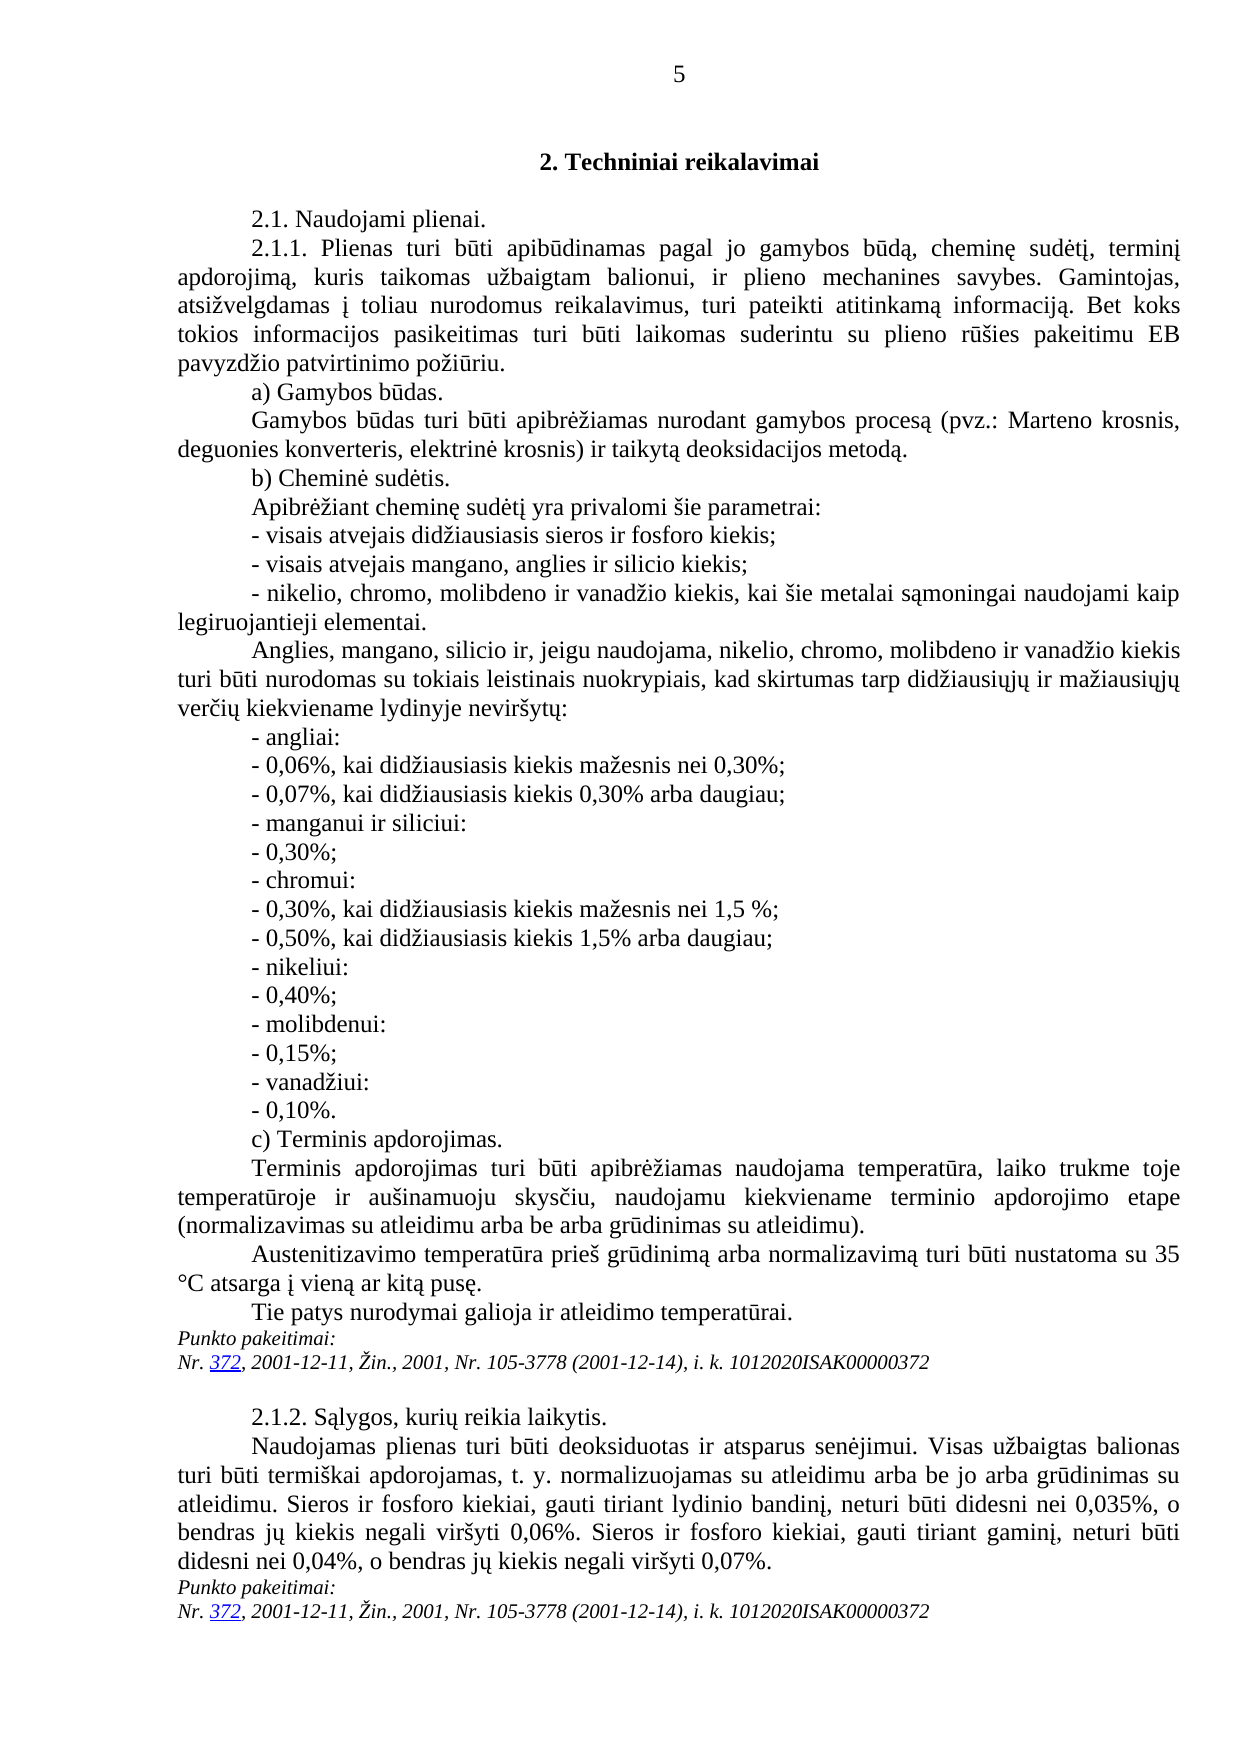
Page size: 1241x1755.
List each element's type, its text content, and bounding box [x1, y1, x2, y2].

text Anglies, mangano, silicio ir, jeigu naudojama, nikelio, chromo, molibdeno ir vanadžio kiekis turi būti nurodomas su tokiais leistinais nuokrypiais, kad skirtumas tarp didžiausiųjų ir mažiausiųjų verčių kiekviename lydinyje neviršytų: [177, 636, 1181, 722]
text 2.1.1. Plienas turi būti apibūdinamas pagal jo gamybos būdą, cheminę sudėtį, terminį apdorojimą, kuris taikomas užbaigtam balionui, ir plieno mechanines savybes. Gamintojas, atsižvelgdamas į toliau nurodomus reikalavimus, turi pateikti atitinkamą informaciją. Bet koks tokios informacijos pasikeitimas turi būti laikomas suderintu su plieno rūšies pakeitimu EB pavyzdžio patvirtinimo požiūriu. [177, 233, 1181, 377]
text - chromui: [177, 866, 1181, 894]
text Nr. 372, 2001-12-11, Žin., 2001, Nr. 105-3778 (2001-12-14), i. k. 1012020ISAK00000372 [177, 1599, 1181, 1623]
text - visais atvejais didžiausiasis sieros ir fosforo kiekis; [177, 521, 1181, 549]
text - 0,15%; [177, 1038, 1181, 1067]
text Austenitizavimo temperatūra prieš grūdinimą arba normalizavimą turi būti nustatoma su 35 °C atsarga į vieną ar kitą pusę. [177, 1239, 1181, 1297]
text - 0,06%, kai didžiausiasis kiekis mažesnis nei 0,30%; [177, 751, 1181, 779]
text a) Gamybos būdas. [177, 377, 1181, 406]
text - 0,40%; [177, 981, 1181, 1009]
text - nikeliui: [177, 952, 1181, 981]
text - nikelio, chromo, molibdeno ir vanadžio kiekis, kai šie metalai sąmoningai naudojami kaip legiruojantieji elementai. [177, 578, 1181, 636]
text - 0,10%. [177, 1096, 1181, 1124]
text - vanadžiui: [177, 1067, 1181, 1096]
text Gamybos būdas turi būti apibrėžiamas nurodant gamybos procesą (pvz.: Marteno krosnis, deguonies konverteris, elektrinė krosnis) ir taikytą deoksidacijos metodą. [177, 406, 1181, 463]
text - visais atvejais mangano, anglies ir silicio kiekis; [177, 549, 1181, 578]
text Punkto pakeitimai: [177, 1575, 1181, 1599]
text - 0,30%; [177, 837, 1181, 866]
text c) Terminis apdorojimas. [177, 1124, 1181, 1153]
text Punkto pakeitimai: [177, 1326, 1181, 1350]
text - 0,07%, kai didžiausiasis kiekis 0,30% arba daugiau; [177, 779, 1181, 808]
text b) Cheminė sudėtis. [177, 463, 1181, 492]
text 2. Techniniai reikalavimai [177, 147, 1181, 176]
text - manganui ir siliciui: [177, 808, 1181, 837]
text 2.1. Naudojami plienai. [177, 204, 1181, 233]
text Terminis apdorojimas turi būti apibrėžiamas naudojama temperatūra, laiko trukme toje temperatūroje ir aušinamuoju skysčiu, naudojamu kiekviename terminio apdorojimo etape (normalizavimas su atleidimu arba be arba grūdinimas su atleidimu). [177, 1153, 1181, 1239]
text - 0,50%, kai didžiausiasis kiekis 1,5% arba daugiau; [177, 923, 1181, 952]
text Tie patys nurodymai galioja ir atleidimo temperatūrai. [177, 1297, 1181, 1326]
text Naudojamas plienas turi būti deoksiduotas ir atsparus senėjimui. Visas užbaigtas balionas turi būti termiškai apdorojamas, t. y. normalizuojamas su atleidimu arba be jo arba grūdinimas su atleidimu. Sieros ir fosforo kiekiai, gauti tiriant lydinio bandinį, neturi būti didesni nei 0,035%, o bendras jų kiekis negali viršyti 0,06%. Sieros ir fosforo kiekiai, gauti tiriant gaminį, neturi būti didesni nei 0,04%, o bendras jų kiekis negali viršyti 0,07%. [177, 1431, 1181, 1575]
text - angliai: [177, 722, 1181, 751]
text - molibdenui: [177, 1009, 1181, 1038]
text Apibrėžiant cheminę sudėtį yra privalomi šie parametrai: [177, 492, 1181, 521]
text 2.1.2. Sąlygos, kurių reikia laikytis. [177, 1402, 1181, 1431]
text - 0,30%, kai didžiausiasis kiekis mažesnis nei 1,5 %; [177, 894, 1181, 923]
text Nr. 372, 2001-12-11, Žin., 2001, Nr. 105-3778 (2001-12-14), i. k. 1012020ISAK00000372 [177, 1350, 1181, 1374]
